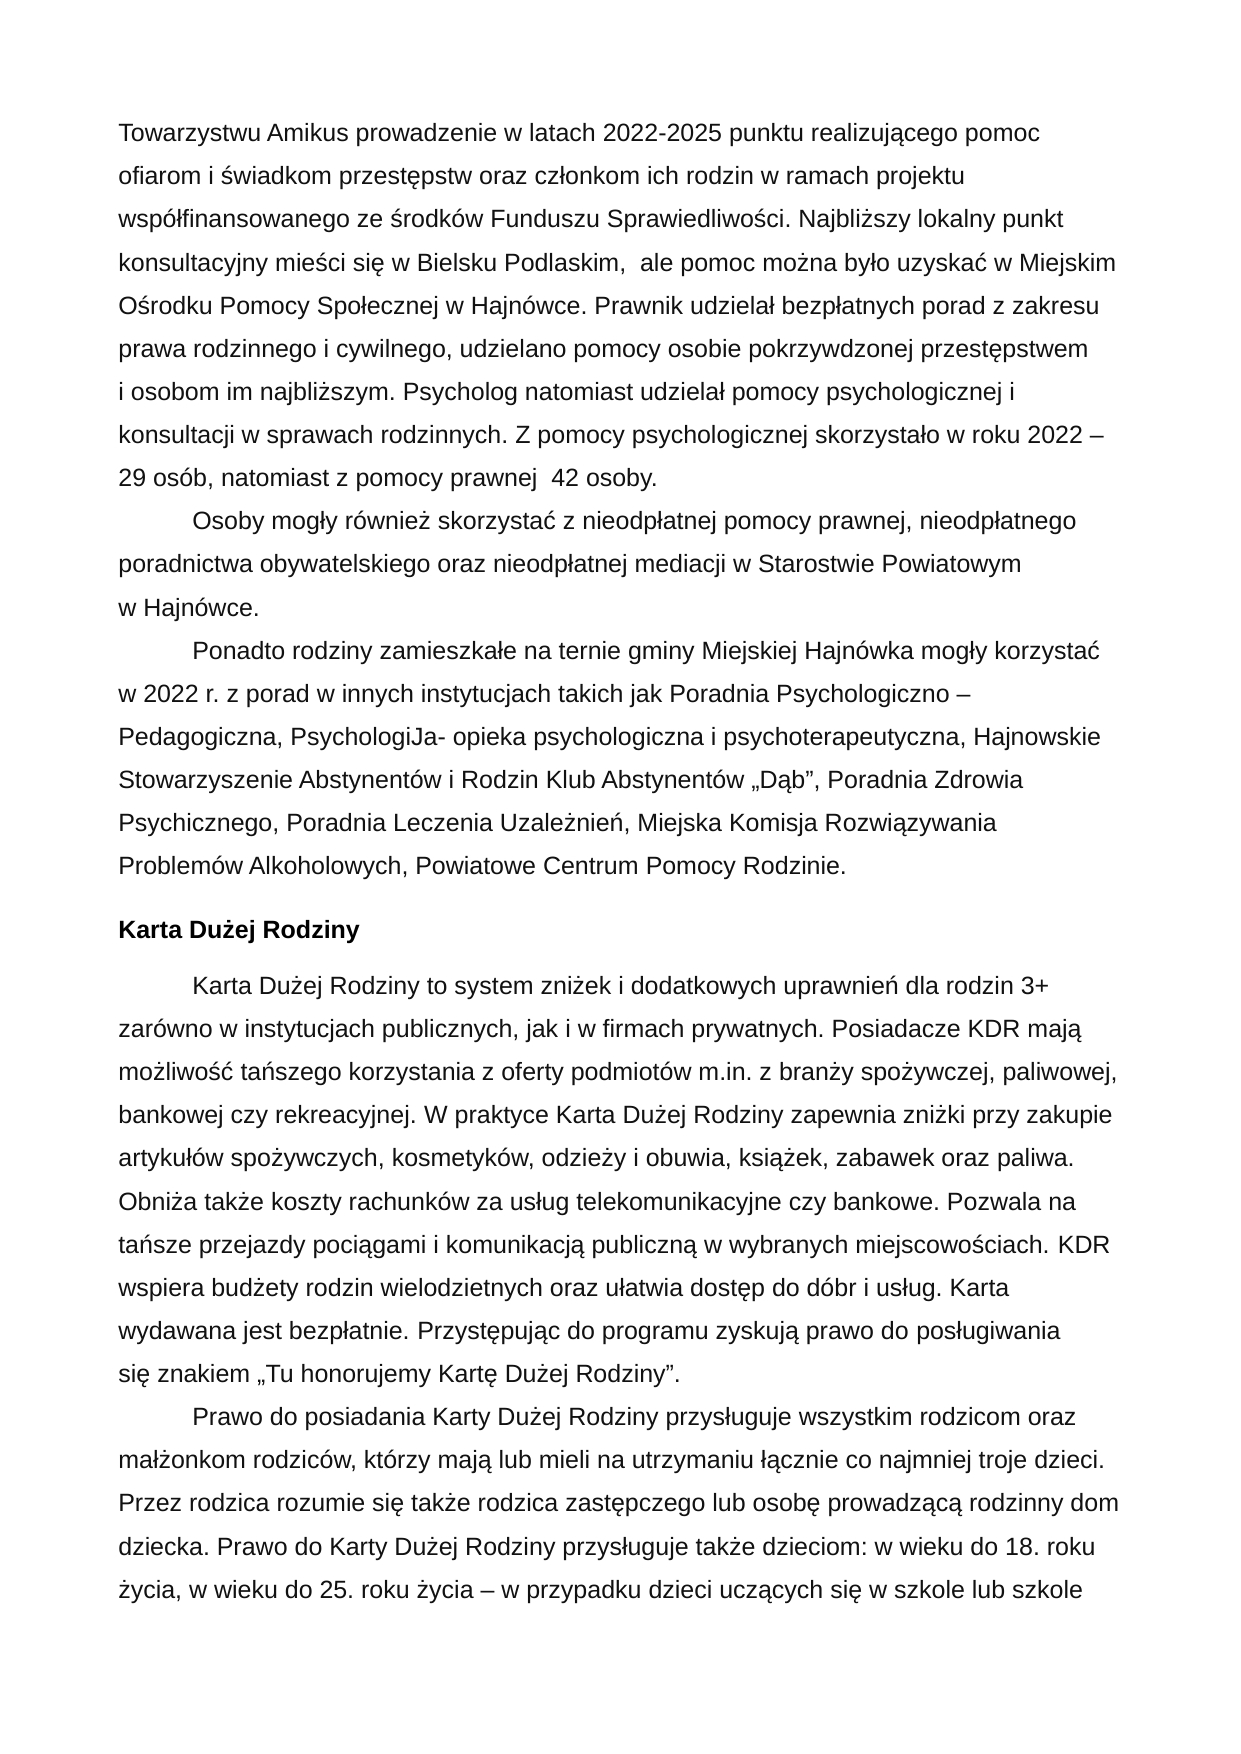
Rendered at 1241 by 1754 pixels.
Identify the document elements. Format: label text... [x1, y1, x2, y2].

text Ponadto rodziny zamieszkałe na ternie gminy Miejskiej Hajnówka mogły korzystać w 2022 r. z porad w innych instytucjach takich jak Poradnia Psychologiczno – Pedagogiczna, PsychologiJa- opieka psychologiczna i psychoterapeutyczna, Hajnowskie Stowarzyszenie Abstynentów i Rodzin Klub Abstynentów „Dąb”, Poradnia Zdrowia Psychicznego, Poradnia Leczenia Uzależnień, Miejska Komisja Rozwiązywania Problemów Alkoholowych, Powiatowe Centrum Pomocy Rodzinie. [118, 636, 1122, 880]
text Prawo do posiadania Karty Dużej Rodziny przysługuje wszystkim rodzicom oraz małżonkom rodziców, którzy mają lub mieli na utrzymaniu łącznie co najmniej troje dzieci. Przez rodzica rozumie się także rodzica zastępczego lub osobę prowadzącą rodzinny dom dziecka. Prawo do Karty Dużej Rodziny przysługuje także dzieciom: w wieku do 18. roku życia, w wieku do 25. roku życia – w przypadku dzieci uczących się w szkole lub szkole [118, 1402, 1122, 1603]
text Karta Dużej Rodziny to system zniżek i dodatkowych uprawnień dla rodzin 3+ zarówno w instytucjach publicznych, jak i w firmach prywatnych. Posiadacze KDR mają możliwość tańszego korzystania z oferty podmiotów m.in. z branży spożywczej, paliwowej, bankowej czy rekreacyjnej. W praktyce Karta Dużej Rodziny zapewnia zniżki przy zakupie artykułów spożywczych, kosmetyków, odzieży i obuwia, książek, zabawek oraz paliwa. Obniża także koszty rachunków za usług telekomunikacyjne czy bankowe. Pozwala na tańsze przejazdy pociągami i komunikacją publiczną w wybranych miejscowościach. KDR wspiera budżety rodzin wielodzietnych oraz ułatwia dostęp do dóbr i usług. Karta wydawana jest bezpłatnie. Przystępując do programu zyskują prawo do posługiwania się znakiem „Tu honorujemy Kartę Dużej Rodziny”. [118, 971, 1122, 1388]
text Osoby mogły również skorzystać z nieodpłatnej pomocy prawnej, nieodpłatnego poradnictwa obywatelskiego oraz nieodpłatnej mediacji w Starostwie Powiatowym w Hajnówce. [118, 506, 1122, 621]
text Towarzystwu Amikus prowadzenie w latach 2022-2025 punktu realizującego pomoc ofiarom i świadkom przestępstw oraz członkom ich rodzin w ramach projektu współfinansowanego ze środków Funduszu Sprawiedliwości. Najbliższy lokalny punkt konsultacyjny mieści się w Bielsku Podlaskim, ale pomoc można było uzyskać w Miejskim Ośrodku Pomocy Społecznej w Hajnówce. Prawnik udzielał bezpłatnych porad z zakresu prawa rodzinnego i cywilnego, udzielano pomocy osobie pokrzywdzonej przestępstwem i osobom im najbliższym. Psycholog natomiast udzielał pomocy psychologicznej i konsultacji w sprawach rodzinnych. Z pomocy psychologicznej skorzystało w roku 2022 – 29 osób, natomiast z pomocy prawnej 42 osoby. [118, 118, 1122, 492]
subtitle Karta Dużej Rodziny [118, 915, 1122, 944]
